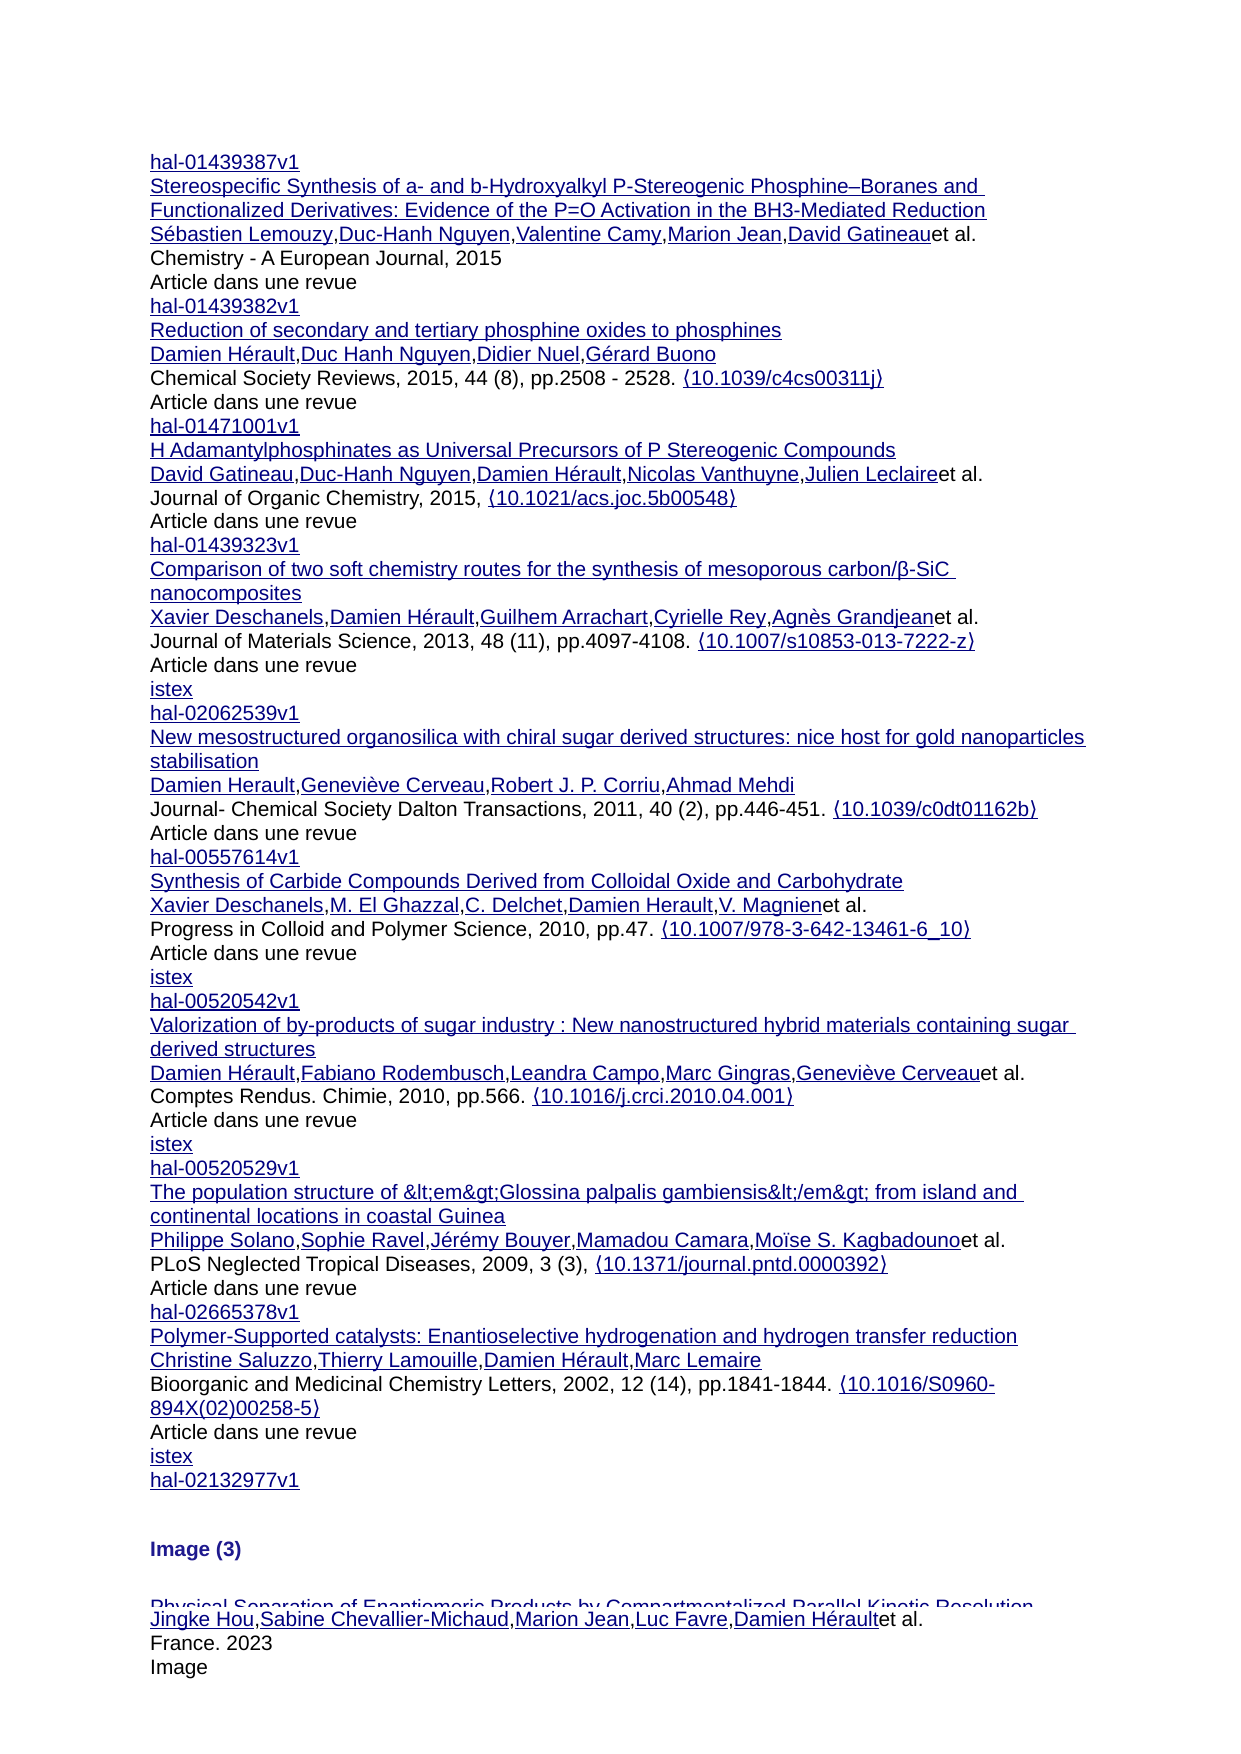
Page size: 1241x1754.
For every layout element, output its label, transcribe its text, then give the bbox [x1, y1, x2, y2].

table_cell Comparison of two soft chemistry routes for the synthesis of mesoporous carbon/β-SiC nanocomposites Xavier Deschanels,Damien Hérault,Guilhem Arrachart,Cyrielle Rey,Agnès Grandjeanet al. Journal of Materials Science, 2013, 48 (11), pp.4097-4108. ⟨10.1007/s10853-013-7222-z⟩ Article dans une revue istex hal-02062539v1 [150, 557, 1090, 725]
table_cell Synthesis of Carbide Compounds Derived from Colloidal Oxide and Carbohydrate Xavier Deschanels,M. El Ghazzal,C. Delchet,Damien Herault,V. Magnienet al. Progress in Colloid and Polymer Science, 2010, pp.47. ⟨10.1007/978-3-642-13461-6_10⟩ Article dans une revue istex hal-00520542v1 [150, 869, 1090, 1012]
table_cell Reduction of secondary and tertiary phosphine oxides to phosphines Damien Hérault,Duc Hanh Nguyen,Didier Nuel,Gérard Buono Chemical Society Reviews, 2015, 44 (8), pp.2508 - 2528. ⟨10.1039/c4cs00311j⟩ Article dans une revue hal-01471001v1 [150, 318, 1090, 437]
table_cell hal-01439387v1 [150, 150, 1090, 174]
table_cell The population structure of &lt;em&gt;Glossina palpalis gambiensis&lt;/em&gt; from island and continental locations in coastal Guinea Philippe Solano,Sophie Ravel,Jérémy Bouyer,Mamadou Camara,Moïse S. Kagbadounoet al. PLoS Neglected Tropical Diseases, 2009, 3 (3), ⟨10.1371/journal.pntd.0000392⟩ Article dans une revue hal-02665378v1 [150, 1180, 1090, 1324]
table_cell H Adamantylphosphinates as Universal Precursors of P Stereogenic Compounds David Gatineau,Duc-Hanh Nguyen,Damien Hérault,Nicolas Vanthuyne,Julien Leclaireet al. Journal of Organic Chemistry, 2015, ⟨10.1021/acs.joc.5b00548⟩ Article dans une revue hal-01439323v1 [150, 438, 1090, 557]
table_header Physical Separation of Enantiomeric Products by Compartmentalized Parallel Kinetic Resolution Jingke Hou,Sabine Chevallier-Michaud,Marion Jean,Luc Favre,Damien Héraultet al. France. 2023 Image [150, 1595, 1090, 1679]
subtitle Image (3) [150, 1536, 1090, 1560]
table_cell Valorization of by-products of sugar industry : New nanostructured hybrid materials containing sugar derived structures Damien Hérault,Fabiano Rodembusch,Leandra Campo,Marc Gingras,Geneviève Cerveauet al. Comptes Rendus. Chimie, 2010, pp.566. ⟨10.1016/j.crci.2010.04.001⟩ Article dans une revue istex hal-00520529v1 [150, 1013, 1090, 1180]
table_cell Polymer-Supported catalysts: Enantioselective hydrogenation and hydrogen transfer reduction Christine Saluzzo,Thierry Lamouille,Damien Hérault,Marc Lemaire Bioorganic and Medicinal Chemistry Letters, 2002, 12 (14), pp.1841-1844. ⟨10.1016/S0960-894X(02)00258-5⟩ Article dans une revue istex hal-02132977v1 [150, 1324, 1090, 1492]
table_cell New mesostructured organosilica with chiral sugar derived structures: nice host for gold nanoparticles stabilisation Damien Herault,Geneviève Cerveau,Robert J. P. Corriu,Ahmad Mehdi Journal- Chemical Society Dalton Transactions, 2011, 40 (2), pp.446-451. ⟨10.1039/c0dt01162b⟩ Article dans une revue hal-00557614v1 [150, 725, 1090, 869]
table_cell Stereospecific Synthesis of a- and b-Hydroxyalkyl P-Stereogenic Phosphine–Boranes and Functionalized Derivatives: Evidence of the P=O Activation in the BH3-Mediated Reduction Sébastien Lemouzy,Duc-Hanh Nguyen,Valentine Camy,Marion Jean,David Gatineauet al. Chemistry - A European Journal, 2015 Article dans une revue hal-01439382v1 [150, 174, 1090, 318]
